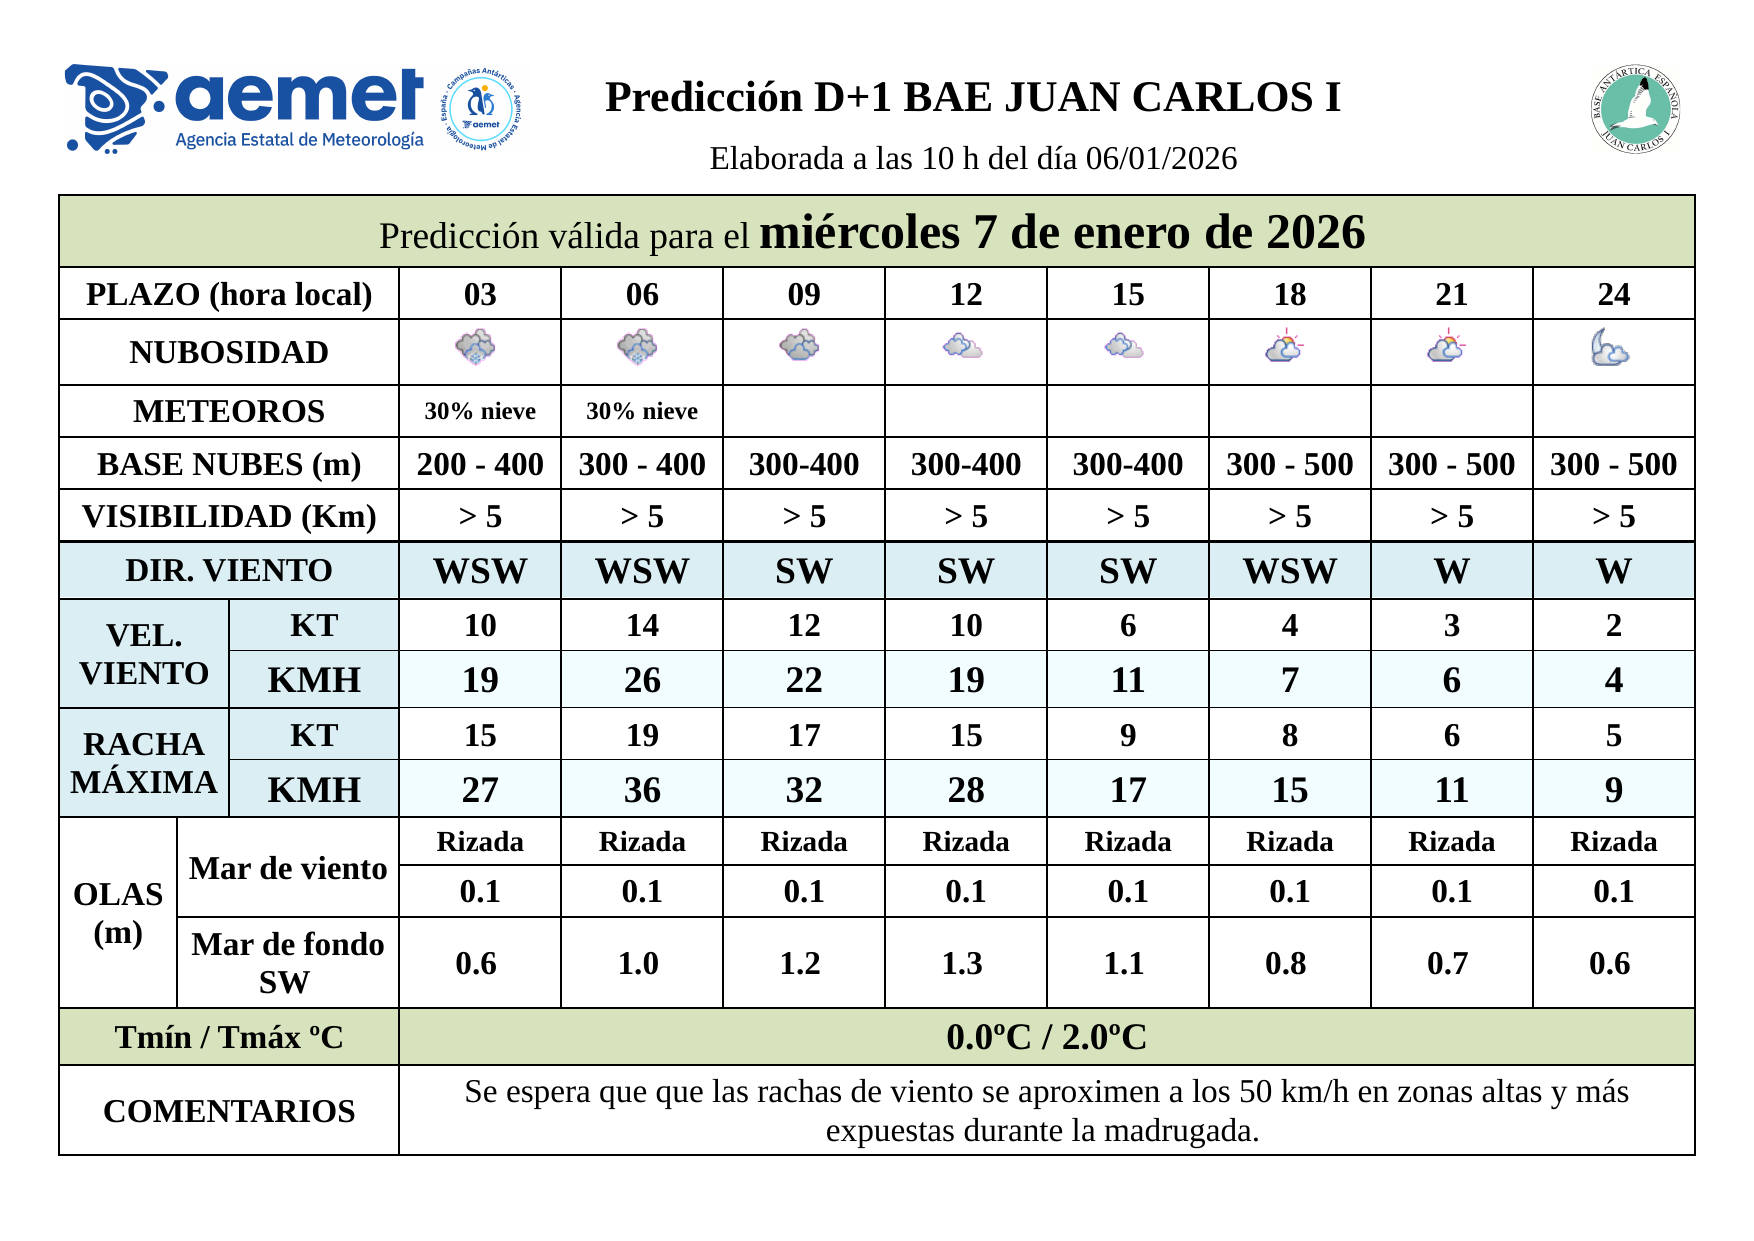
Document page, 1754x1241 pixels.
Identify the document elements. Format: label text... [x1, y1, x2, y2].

picture [64, 64, 532, 154]
table_cell [724, 386, 884, 436]
table_cell 10 [400, 600, 560, 650]
table_cell VEL. VIENTO [60, 600, 228, 707]
picture [1101, 326, 1146, 371]
table_cell KMH [230, 651, 398, 707]
table_cell 0.1 [1534, 866, 1694, 916]
table_cell [1534, 386, 1694, 436]
table_cell Se espera que que las rachas de viento se aproximen a los 50 km/h en zonas altas y más expuestas durante la madrugada. [400, 1066, 1694, 1154]
table_cell 09 [724, 268, 884, 318]
table_cell > 5 [886, 490, 1046, 540]
table_cell 300 - 500 [1372, 438, 1532, 488]
table_cell 0.1 [400, 866, 560, 916]
table_cell 19 [562, 708, 722, 759]
table_cell 5 [1534, 708, 1694, 759]
table_cell Elaborada a las 10 h del día 06/01/2026 [537, 133, 1410, 182]
table_cell Rizada [562, 818, 722, 864]
table_cell > 5 [1372, 490, 1532, 540]
table_cell SW [1048, 543, 1208, 597]
table_cell [1048, 320, 1208, 383]
table_cell SW [886, 543, 1046, 597]
table_cell > 5 [724, 490, 884, 540]
table_cell > 5 [1534, 490, 1694, 540]
table_cell 2 [1534, 600, 1694, 650]
table_cell [1534, 320, 1694, 383]
table_cell [886, 320, 1046, 383]
table_header Predicción válida para el miércoles 7 de enero de 2026 [60, 196, 1694, 266]
table_cell 0.1 [724, 866, 884, 916]
table_cell 8 [1210, 708, 1370, 759]
table_cell 15 [1210, 760, 1370, 816]
table_cell WSW [400, 543, 560, 597]
table_cell PLAZO (hora local) [60, 268, 398, 318]
table_cell 19 [400, 651, 560, 707]
table_cell 300-400 [886, 438, 1046, 488]
table_cell DIR. VIENTO [60, 543, 398, 597]
table_cell 28 [886, 760, 1046, 816]
table_header [59, 59, 537, 182]
picture [1590, 64, 1681, 154]
table_cell 30% nieve [400, 386, 560, 436]
table_cell 22 [724, 651, 884, 707]
table_cell 14 [562, 600, 722, 650]
table_cell [1372, 386, 1532, 436]
table_cell 32 [724, 760, 884, 816]
table_cell Rizada [400, 818, 560, 864]
table_cell > 5 [1210, 490, 1370, 540]
table_cell 0.7 [1372, 918, 1532, 1007]
table_cell Mar de fondo SW [178, 918, 398, 1007]
table_cell 1.3 [886, 918, 1046, 1007]
table_cell [1210, 320, 1370, 383]
table_cell 0.1 [1372, 866, 1532, 916]
table_cell > 5 [1048, 490, 1208, 540]
table_cell 4 [1534, 651, 1694, 707]
table_cell 21 [1372, 268, 1532, 318]
table_cell KT [230, 600, 398, 650]
table_cell 19 [886, 651, 1046, 707]
picture [777, 326, 823, 371]
picture [1425, 326, 1470, 371]
table_cell 26 [562, 651, 722, 707]
table_header [1410, 59, 1694, 182]
table_cell 15 [1048, 268, 1208, 318]
table_cell 3 [1372, 600, 1532, 650]
table_cell 0.1 [562, 866, 722, 916]
table_cell [724, 320, 884, 383]
table_cell 300 - 400 [562, 438, 722, 488]
table_cell 4 [1210, 600, 1370, 650]
table_cell SW [724, 543, 884, 597]
table_cell 24 [1534, 268, 1694, 318]
table_cell 6 [1372, 708, 1532, 759]
table_cell BASE NUBES (m) [60, 438, 398, 488]
table_cell NUBOSIDAD [60, 320, 398, 383]
table_cell Rizada [1048, 818, 1208, 864]
table_cell KMH [230, 760, 398, 816]
table_cell 0.6 [400, 918, 560, 1007]
table_cell VISIBILIDAD (Km) [60, 490, 398, 540]
table_cell [1210, 386, 1370, 436]
table_cell 300-400 [724, 438, 884, 488]
table_cell 0.1 [886, 866, 1046, 916]
table_cell 06 [562, 268, 722, 318]
table_cell 300 - 500 [1534, 438, 1694, 488]
table_cell METEOROS [60, 386, 398, 436]
table_cell 9 [1048, 708, 1208, 759]
table_cell Mar de viento [178, 818, 398, 916]
table_cell 300-400 [1048, 438, 1208, 488]
table_cell Tmín / Tmáx ºC [60, 1009, 398, 1064]
table_cell Rizada [1210, 818, 1370, 864]
table_cell [400, 320, 560, 383]
table_cell 6 [1048, 600, 1208, 650]
table_cell KT [230, 709, 398, 759]
table_cell Rizada [886, 818, 1046, 864]
table_header Predicción D+1 BAE JUAN CARLOS I [537, 59, 1410, 133]
table_cell 0.1 [1048, 866, 1208, 916]
table_cell [1048, 386, 1208, 436]
table_cell 36 [562, 760, 722, 816]
table_cell 11 [1048, 651, 1208, 707]
table_cell 7 [1210, 651, 1370, 707]
table_cell 30% nieve [562, 386, 722, 436]
table_cell 0.0ºC / 2.0ºC [400, 1009, 1694, 1064]
table_cell [1372, 320, 1532, 383]
table_cell 1.1 [1048, 918, 1208, 1007]
table_cell 0.1 [1210, 866, 1370, 916]
table_cell 0.6 [1534, 918, 1694, 1007]
table_cell 17 [1048, 760, 1208, 816]
table_cell [562, 320, 722, 383]
table_cell 0.8 [1210, 918, 1370, 1007]
table_cell W [1372, 543, 1532, 597]
table_cell WSW [562, 543, 722, 597]
table_cell 1.2 [724, 918, 884, 1007]
table_cell 1.0 [562, 918, 722, 1007]
table_cell 200 - 400 [400, 438, 560, 488]
table_cell 9 [1534, 760, 1694, 816]
table_cell [886, 386, 1046, 436]
table_cell 03 [400, 268, 560, 318]
table_cell 6 [1372, 651, 1532, 707]
table_cell 11 [1372, 760, 1532, 816]
table_cell 18 [1210, 268, 1370, 318]
table_cell 15 [400, 708, 560, 759]
table_cell 17 [724, 708, 884, 759]
picture [453, 326, 499, 371]
picture [615, 326, 660, 371]
table_cell Rizada [1372, 818, 1532, 864]
table_cell 15 [886, 708, 1046, 759]
table_cell > 5 [400, 490, 560, 540]
table_cell > 5 [562, 490, 722, 540]
table_cell WSW [1210, 543, 1370, 597]
table_cell 12 [886, 268, 1046, 318]
table_cell 300 - 500 [1210, 438, 1370, 488]
table_cell W [1534, 543, 1694, 597]
picture [1263, 326, 1308, 371]
table_cell 10 [886, 600, 1046, 650]
table_cell RACHA MÁXIMA [60, 709, 228, 816]
picture [1587, 326, 1632, 371]
picture [939, 326, 984, 371]
table_cell Rizada [724, 818, 884, 864]
table_cell 12 [724, 600, 884, 650]
table_cell COMENTARIOS [60, 1066, 398, 1154]
table_cell OLAS (m) [60, 818, 176, 1007]
table_cell 27 [400, 760, 560, 816]
table_cell Rizada [1534, 818, 1694, 864]
